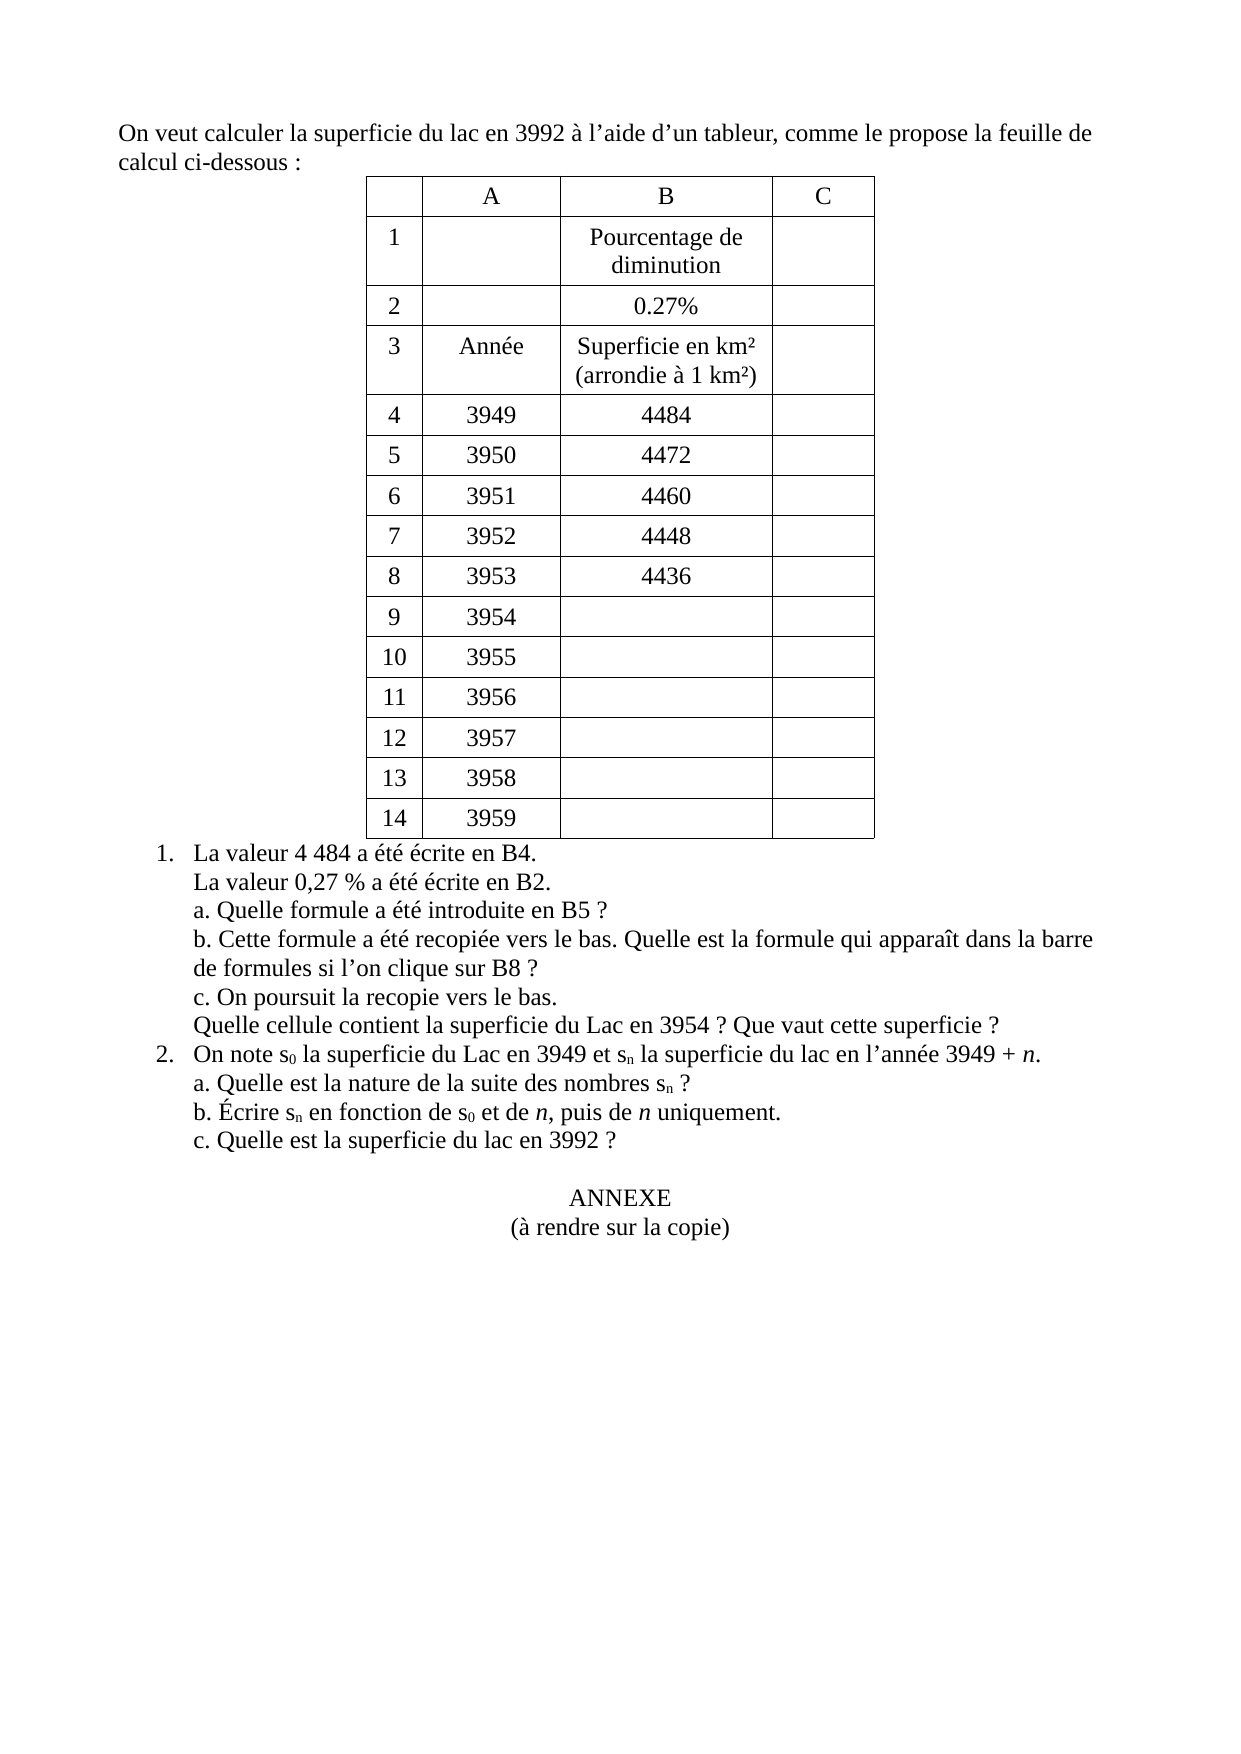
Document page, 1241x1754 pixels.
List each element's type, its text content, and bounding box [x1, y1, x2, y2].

table_cell [773, 326, 874, 394]
table_cell Superficie en km² (arrondie à 1 km²) [561, 326, 772, 394]
table_cell 4436 [561, 557, 772, 596]
table_cell Pourcentage de diminution [561, 217, 772, 285]
list La valeur 0,27 % a été écrite en B2. [156, 867, 1122, 895]
table_cell [423, 286, 560, 325]
table_cell 3953 [423, 557, 560, 596]
table_cell [773, 557, 874, 596]
table_cell 3952 [423, 516, 560, 556]
list On note s0 la superficie du Lac en 3949 et sn la superficie du lac en l’année 3949 + n. [156, 1039, 1122, 1068]
table_cell 3954 [423, 597, 560, 636]
table_cell 3949 [423, 395, 560, 435]
list a. Quelle formule a été introduite en B5 ? [156, 895, 1122, 924]
table_cell 4448 [561, 516, 772, 556]
table_cell [773, 758, 874, 797]
table_cell 10 [367, 637, 422, 677]
table_cell 5 [367, 436, 422, 475]
list b. Cette formule a été recopiée vers le bas. Quelle est la formule qui apparaît dans la barre de formules si l’on clique sur B8 ? [156, 924, 1122, 982]
table_cell [773, 799, 874, 838]
table_cell 2 [367, 286, 422, 325]
table_cell [773, 476, 874, 515]
list c. Quelle est la superficie du lac en 3992 ? [156, 1125, 1122, 1154]
table_cell 3 [367, 326, 422, 394]
table_cell 4472 [561, 436, 772, 475]
table_cell 0,27% [561, 286, 772, 325]
list La valeur 4 484 a été écrite en B4. [156, 838, 1122, 867]
table_cell 3958 [423, 758, 560, 797]
table_cell 4 [367, 395, 422, 435]
table_cell [773, 436, 874, 475]
table_cell 14 [367, 799, 422, 838]
list c. On poursuit la recopie vers le bas. [156, 982, 1122, 1010]
table_cell 4484 [561, 395, 772, 435]
table_cell 3950 [423, 436, 560, 475]
table_cell [773, 678, 874, 717]
list b. Écrire sn en fonction de s0 et de n, puis de n uniquement. [156, 1097, 1122, 1125]
table_cell [561, 597, 772, 636]
table_cell [561, 758, 772, 797]
table_cell 3951 [423, 476, 560, 515]
table_cell [561, 799, 772, 838]
list a. Quelle est la nature de la suite des nombres sn ? [156, 1068, 1122, 1097]
table_cell [561, 637, 772, 677]
table_cell [773, 718, 874, 757]
table_cell [423, 217, 560, 285]
table_cell 3957 [423, 718, 560, 757]
table_header A [423, 177, 560, 216]
table_cell [561, 678, 772, 717]
table_cell [773, 637, 874, 677]
table_header B [561, 177, 772, 216]
table_cell 7 [367, 516, 422, 556]
table_cell 12 [367, 718, 422, 757]
text (à rendre sur la copie) [118, 1212, 1122, 1240]
table_cell 4460 [561, 476, 772, 515]
table_cell 13 [367, 758, 422, 797]
table_cell [773, 286, 874, 325]
table_cell 11 [367, 678, 422, 717]
text On veut calculer la superficie du lac en 3992 à l’aide d’un tableur, comme le propose la feuille de calcul ci-dessous : [118, 118, 1122, 176]
table_cell Année [423, 326, 560, 394]
table_cell 3959 [423, 799, 560, 838]
table_cell [561, 718, 772, 757]
text ANNEXE [118, 1183, 1122, 1212]
table_cell 8 [367, 557, 422, 596]
table_cell 6 [367, 476, 422, 515]
table_cell [773, 217, 874, 285]
table_cell 1 [367, 217, 422, 285]
table_cell [773, 395, 874, 435]
table_cell [773, 516, 874, 556]
table_header [367, 177, 422, 216]
table_cell 3956 [423, 678, 560, 717]
table_header C [773, 177, 874, 216]
table_cell [773, 597, 874, 636]
table_cell 9 [367, 597, 422, 636]
list Quelle cellule contient la superficie du Lac en 3954 ? Que vaut cette superficie ? [156, 1010, 1122, 1039]
table_cell 3955 [423, 637, 560, 677]
